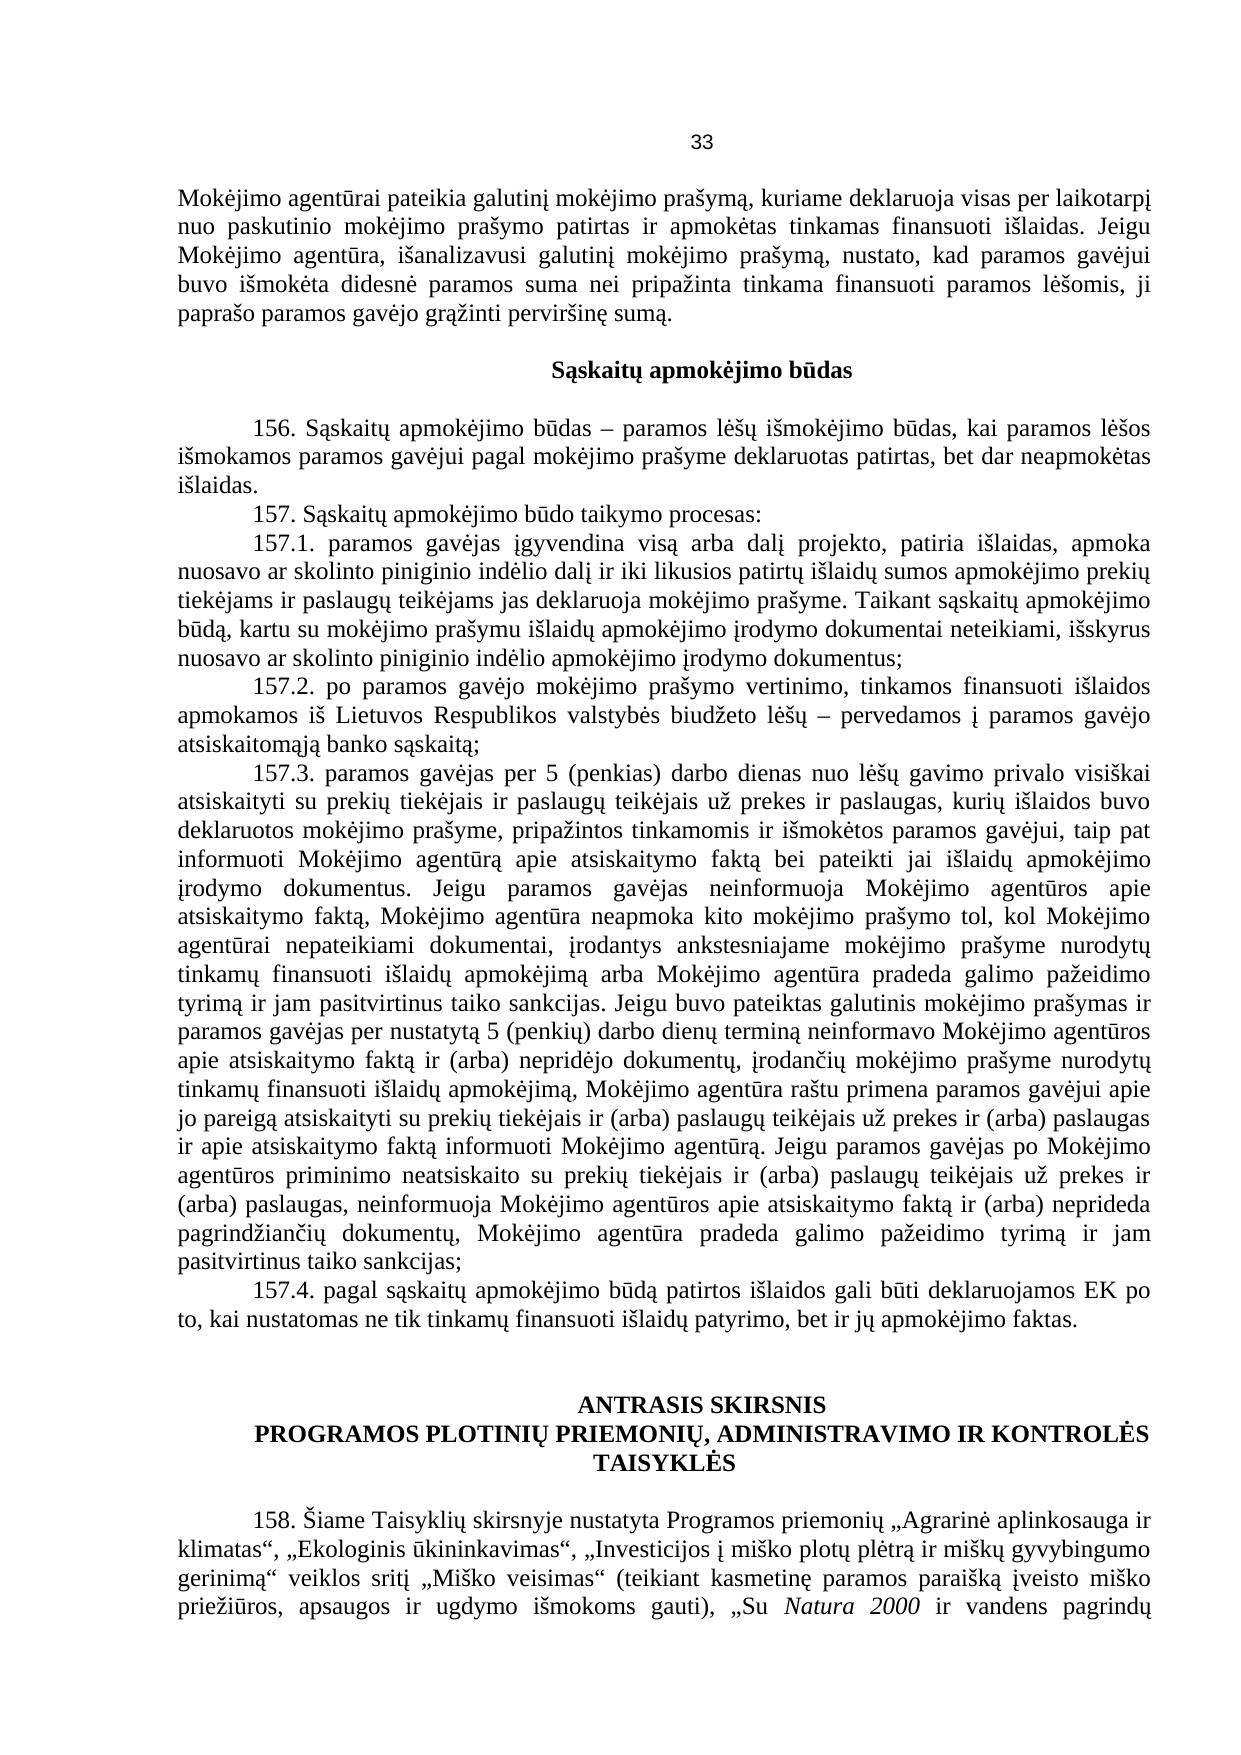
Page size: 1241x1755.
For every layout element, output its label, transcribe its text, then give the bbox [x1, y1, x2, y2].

text 158. Šiame Taisyklių skirsnyje nustatyta Programos priemonių „Agrarinė aplinkosauga ir klimatas“, „Ekologinis ūkininkavimas“, „Investicijos į miško plotų plėtrą ir miškų gyvybingumo gerinimą“ veiklos sritį „Miško veisimas“ (teikiant kasmetinę paramos paraišką įveisto miško priežiūros, apsaugos ir ugdymo išmokoms gauti), „Su Natura 2000 ir vandens pagrindų [177, 1505, 1152, 1620]
text 157.2. po paramos gavėjo mokėjimo prašymo vertinimo, tinkamos finansuoti išlaidos apmokamos iš Lietuvos Respublikos valstybės biudžeto lėšų – pervedamos į paramos gavėjo atsiskaitomąją banko sąskaitą; [177, 671, 1152, 758]
text Sąskaitų apmokėjimo būdas [177, 355, 1152, 384]
text ANTRASIS SKIRSNIS [177, 1390, 1152, 1419]
text 157.4. pagal sąskaitų apmokėjimo būdą patirtos išlaidos gali būti deklaruojamos EK po to, kai nustatomas ne tik tinkamų finansuoti išlaidų patyrimo, bet ir jų apmokėjimo faktas. [177, 1275, 1152, 1333]
text 157.3. paramos gavėjas per 5 (penkias) darbo dienas nuo lėšų gavimo privalo visiškai atsiskaityti su prekių tiekėjais ir paslaugų teikėjais už prekes ir paslaugas, kurių išlaidos buvo deklaruotos mokėjimo prašyme, pripažintos tinkamomis ir išmokėtos paramos gavėjui, taip pat informuoti Mokėjimo agentūrą apie atsiskaitymo faktą bei pateikti jai išlaidų apmokėjimo įrodymo dokumentus. Jeigu paramos gavėjas neinformuoja Mokėjimo agentūros apie atsiskaitymo faktą, Mokėjimo agentūra neapmoka kito mokėjimo prašymo tol, kol Mokėjimo agentūrai nepateikiami dokumentai, įrodantys ankstesniajame mokėjimo prašyme nurodytų tinkamų finansuoti išlaidų apmokėjimą arba Mokėjimo agentūra pradeda galimo pažeidimo tyrimą ir jam pasitvirtinus taiko sankcijas. Jeigu buvo pateiktas galutinis mokėjimo prašymas ir paramos gavėjas per nustatytą 5 (penkių) darbo dienų terminą neinformavo Mokėjimo agentūros apie atsiskaitymo faktą ir (arba) nepridėjo dokumentų, įrodančių mokėjimo prašyme nurodytų tinkamų finansuoti išlaidų apmokėjimą, Mokėjimo agentūra raštu primena paramos gavėjui apie jo pareigą atsiskaityti su prekių tiekėjais ir (arba) paslaugų teikėjais už prekes ir (arba) paslaugas ir apie atsiskaitymo faktą informuoti Mokėjimo agentūrą. Jeigu paramos gavėjas po Mokėjimo agentūros priminimo neatsiskaito su prekių tiekėjais ir (arba) paslaugų teikėjais už prekes ir (arba) paslaugas, neinformuoja Mokėjimo agentūros apie atsiskaitymo faktą ir (arba) neprideda pagrindžiančių dokumentų, Mokėjimo agentūra pradeda galimo pažeidimo tyrimą ir jam pasitvirtinus taiko sankcijas; [177, 758, 1152, 1275]
text 157.1. paramos gavėjas įgyvendina visą arba dalį projekto, patiria išlaidas, apmoka nuosavo ar skolinto piniginio indėlio dalį ir iki likusios patirtų išlaidų sumos apmokėjimo prekių tiekėjams ir paslaugų teikėjams jas deklaruoja mokėjimo prašyme. Taikant sąskaitų apmokėjimo būdą, kartu su mokėjimo prašymu išlaidų apmokėjimo įrodymo dokumentai neteikiami, išskyrus nuosavo ar skolinto piniginio indėlio apmokėjimo įrodymo dokumentus; [177, 528, 1152, 671]
text 156. Sąskaitų apmokėjimo būdas – paramos lėšų išmokėjimo būdas, kai paramos lėšos išmokamos paramos gavėjui pagal mokėjimo prašyme deklaruotas patirtas, bet dar neapmokėtas išlaidas. [177, 413, 1152, 499]
text 157. Sąskaitų apmokėjimo būdo taikymo procesas: [177, 499, 1152, 528]
text Mokėjimo agentūrai pateikia galutinį mokėjimo prašymą, kuriame deklaruoja visas per laikotarpį nuo paskutinio mokėjimo prašymo patirtas ir apmokėtas tinkamas finansuoti išlaidas. Jeigu Mokėjimo agentūra, išanalizavusi galutinį mokėjimo prašymą, nustato, kad paramos gavėjui buvo išmokėta didesnė paramos suma nei pripažinta tinkama finansuoti paramos lėšomis, ji paprašo paramos gavėjo grąžinti perviršinę sumą. [177, 183, 1152, 326]
text PROGRAMOS PLOTINIŲ PRIEMONIŲ, ADMINISTRAVIMO IR KONTROLĖS TAISYKLĖS [177, 1419, 1152, 1476]
